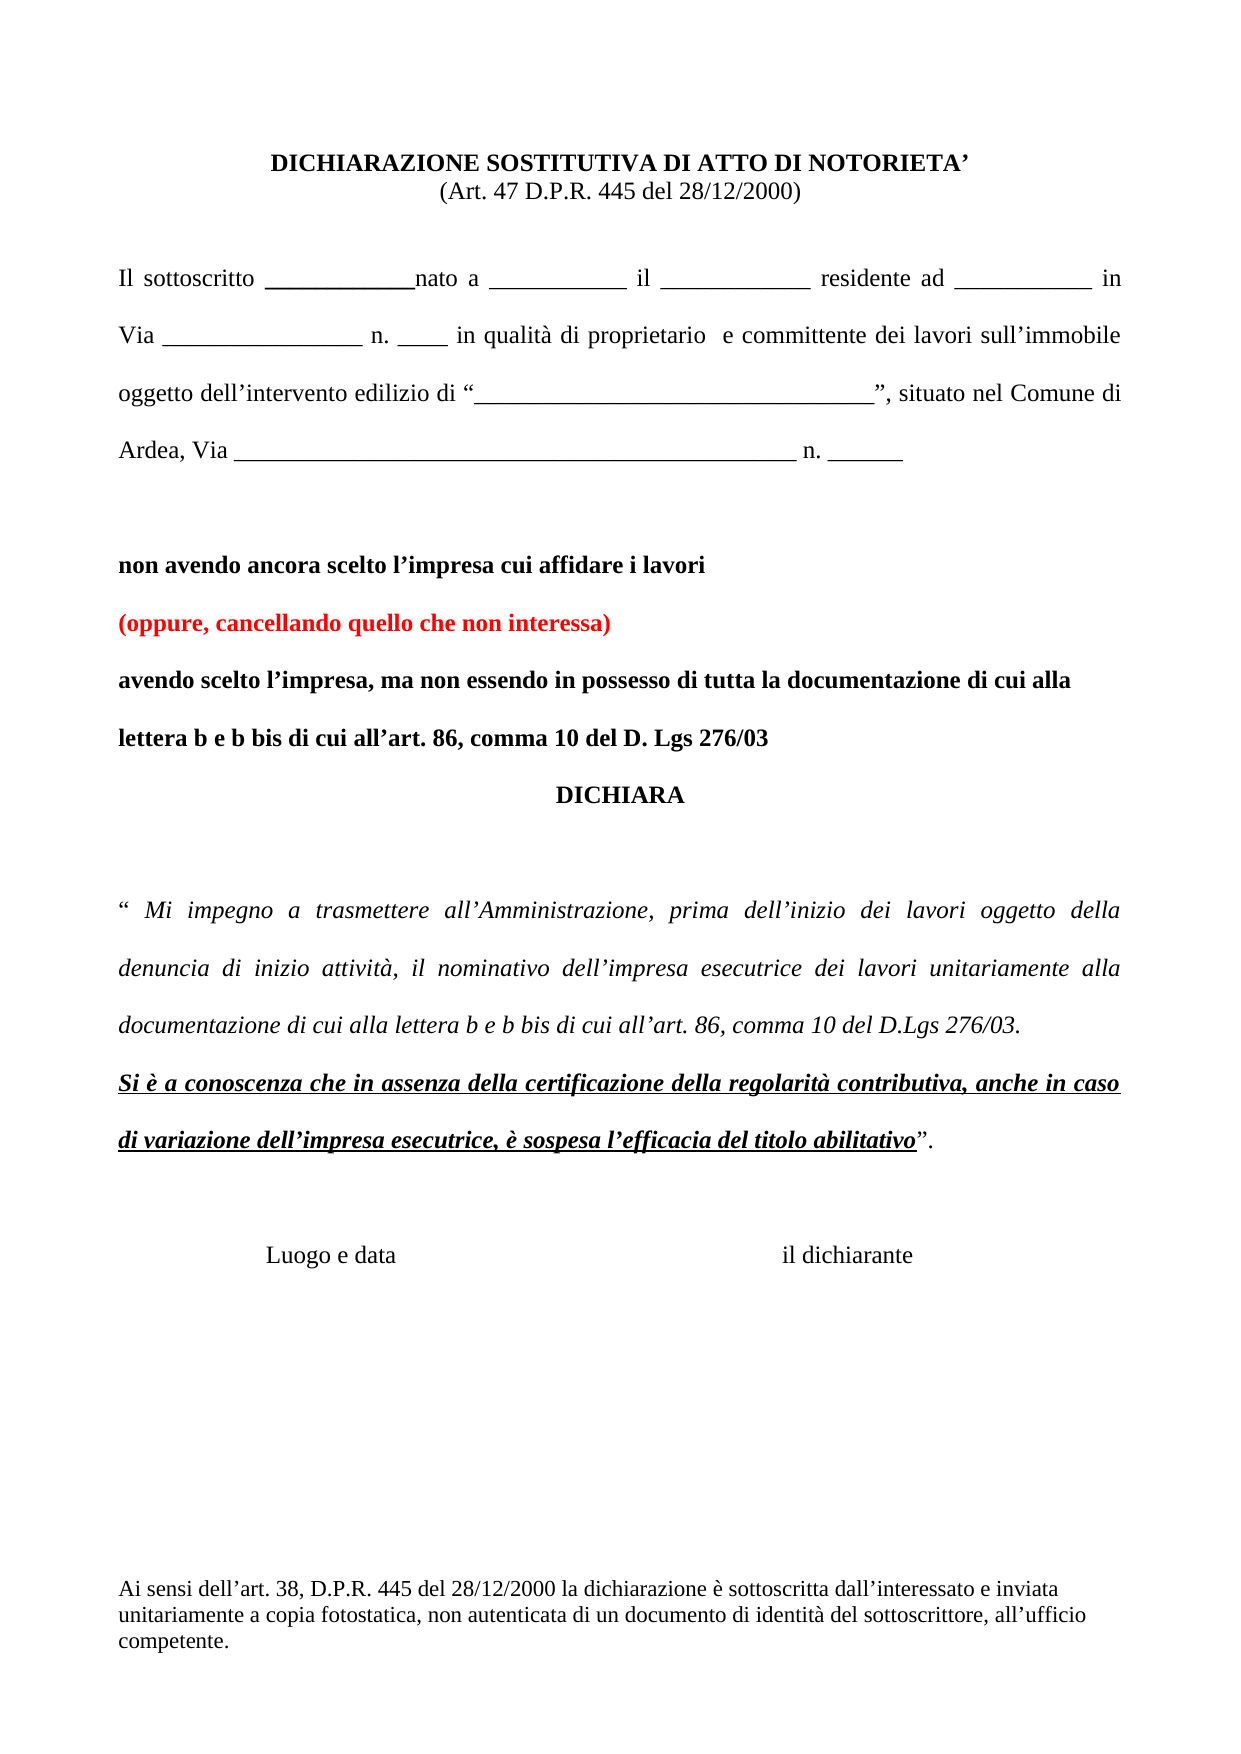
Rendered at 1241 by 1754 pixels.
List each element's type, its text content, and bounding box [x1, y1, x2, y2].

text Il sottoscritto ____________nato a ___________ il ____________ residente ad ___________ in Via ________________ n. ____ in qualità di proprietario e committente dei lavori sull’immobile oggetto dell’intervento edilizio di “________________________________”, situato nel Comune di Ardea, Via _____________________________________________ n. ______ [118, 263, 1122, 464]
text (Art. 47 D.P.R. 445 del 28/12/2000) [118, 176, 1122, 205]
text (oppure, cancellando quello che non interessa) [118, 608, 1122, 636]
text avendo scelto l’impresa, ma non essendo in possesso di tutta la documentazione di cui alla lettera b e b bis di cui all’art. 86, comma 10 del D. Lgs 276/03 [118, 665, 1122, 751]
text non avendo ancora scelto l’impresa cui affidare i lavori [118, 550, 1122, 579]
text Luogo e data il dichiarante [118, 1240, 1122, 1269]
text DICHIARA [118, 780, 1122, 809]
text DICHIARAZIONE SOSTITUTIVA DI ATTO DI NOTORIETA’ [118, 148, 1122, 176]
text “ Mi impegno a trasmettere all’Amministrazione, prima dell’inizio dei lavori oggetto della denuncia di inizio attività, il nominativo dell’impresa esecutrice dei lavori unitariamente alla documentazione di cui alla lettera b e b bis di cui all’art. 86, comma 10 del D.Lgs 276/03. [118, 895, 1122, 1039]
text Si è a conoscenza che in assenza della certificazione della regolarità contributiva, anche in caso di variazione dell’impresa esecutrice, è sospesa l’efficacia del titolo abilitativo”. [118, 1068, 1122, 1154]
